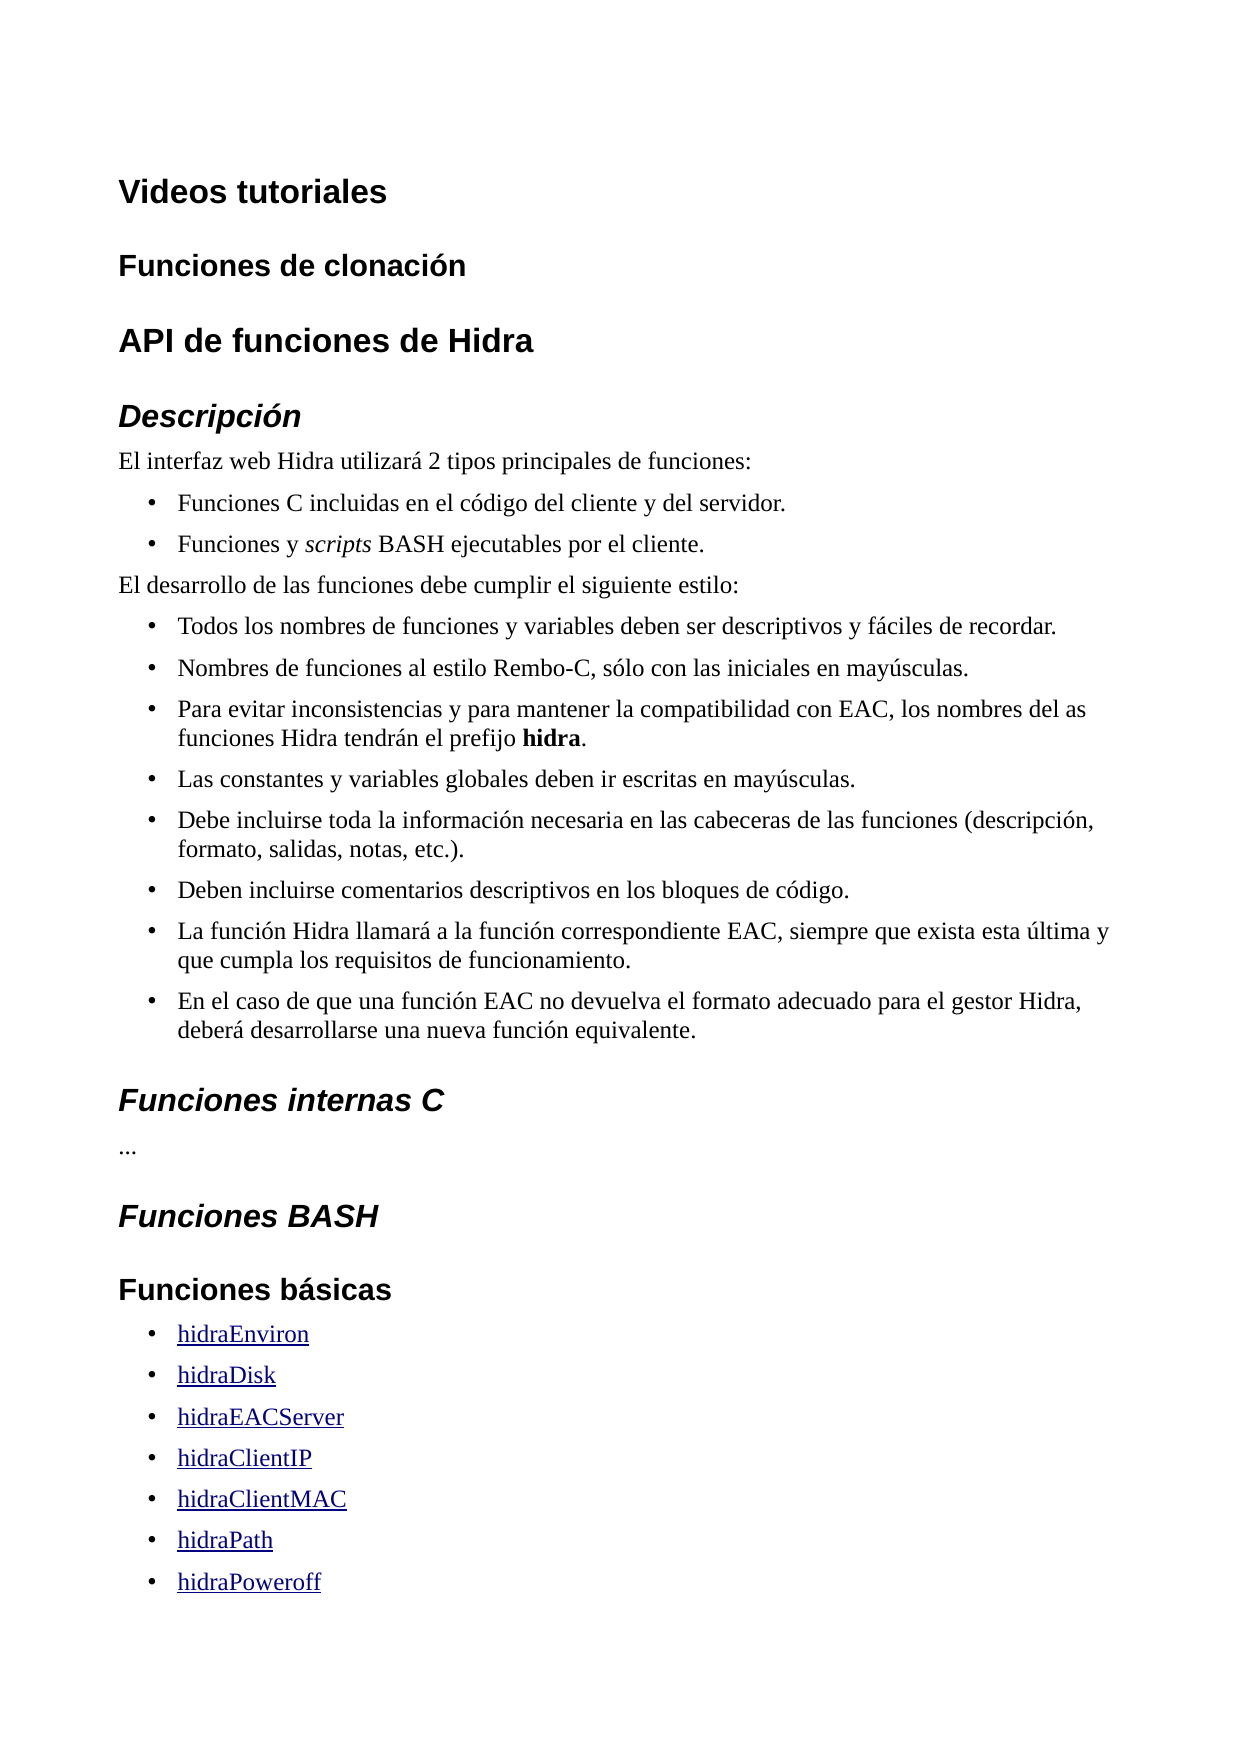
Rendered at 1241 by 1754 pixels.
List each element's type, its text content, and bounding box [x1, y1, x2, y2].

list Deben incluirse comentarios descriptivos en los bloques de código. [148, 875, 1122, 904]
text El desarrollo de las funciones debe cumplir el siguiente estilo: [118, 570, 1122, 599]
subtitle Funciones BASH [118, 1197, 1122, 1234]
text ... [118, 1131, 1122, 1159]
list La función Hidra llamará a la función correspondiente EAC, siempre que exista esta última y que cumpla los requisitos de funcionamiento. [148, 916, 1122, 974]
list hidraClientIP [148, 1443, 1122, 1472]
list hidraPoweroff [148, 1567, 1122, 1595]
list Las constantes y variables globales deben ir escritas en mayúsculas. [148, 764, 1122, 793]
subtitle Funciones internas C [118, 1081, 1122, 1118]
text El interfaz web Hidra utilizará 2 tipos principales de funciones: [118, 446, 1122, 475]
list Para evitar inconsistencias y para mantener la compatibilidad con EAC, los nombres del as funciones Hidra tendrán el prefijo hidra. [148, 694, 1122, 751]
list Todos los nombres de funciones y variables deben ser descriptivos y fáciles de recordar. [148, 611, 1122, 640]
list Nombres de funciones al estilo Rembo-C, sólo con las iniciales en mayúsculas. [148, 653, 1122, 681]
list Funciones C incluidas en el código del cliente y del servidor. [148, 488, 1122, 516]
subtitle Videos tutoriales [118, 172, 1122, 211]
list hidraEnviron [148, 1319, 1122, 1348]
list hidraDisk [148, 1360, 1122, 1389]
list hidraPath [148, 1525, 1122, 1554]
list hidraEACServer [148, 1402, 1122, 1430]
subtitle Descripción [118, 397, 1122, 434]
subtitle Funciones básicas [118, 1271, 1122, 1307]
list Debe incluirse toda la información necesaria en las cabeceras de las funciones (descripción, formato, salidas, notas, etc.). [148, 805, 1122, 863]
list Funciones y scripts BASH ejecutables por el cliente. [148, 529, 1122, 558]
list En el caso de que una función EAC no devuelva el formato adecuado para el gestor Hidra, deberá desarrollarse una nueva función equivalente. [148, 986, 1122, 1044]
list hidraClientMAC [148, 1484, 1122, 1513]
subtitle API de funciones de Hidra [118, 321, 1122, 359]
subtitle Funciones de clonación [118, 248, 1122, 283]
